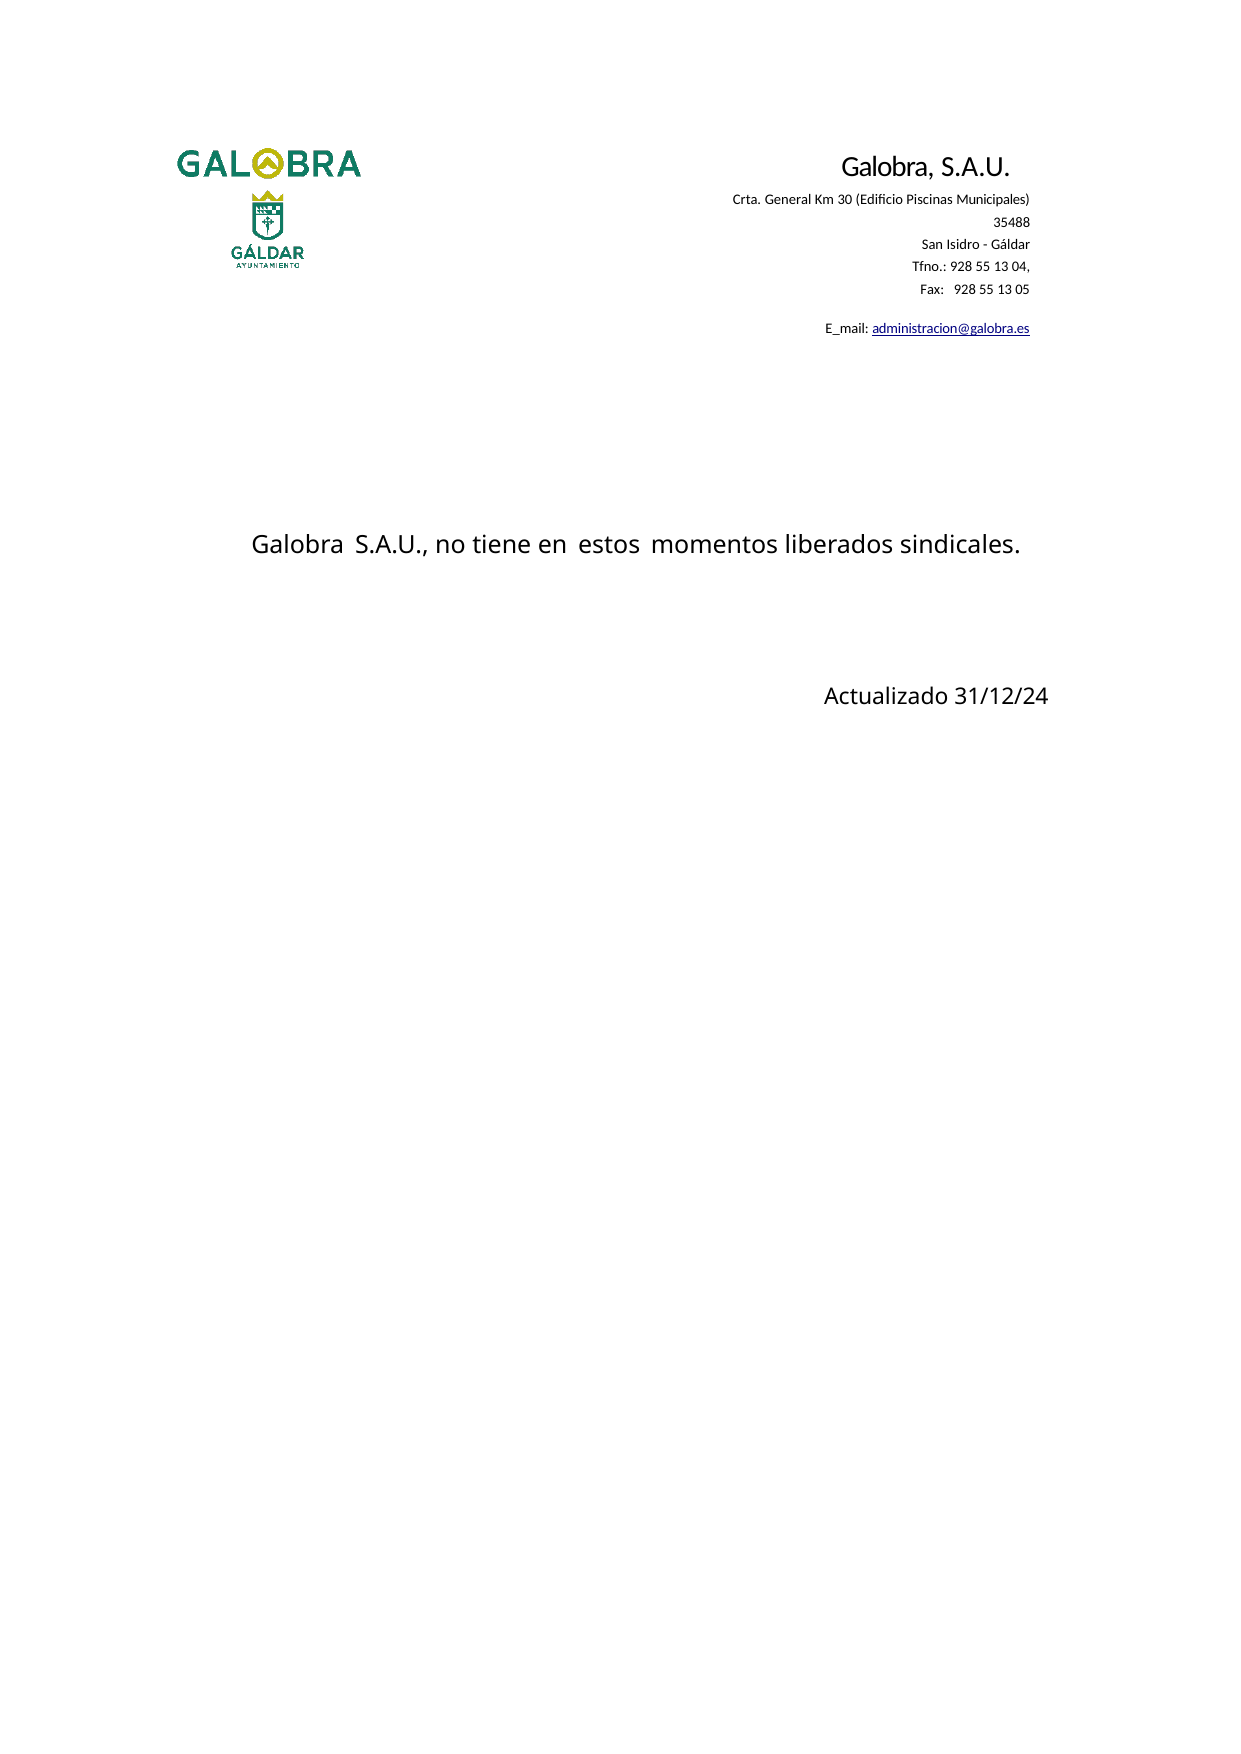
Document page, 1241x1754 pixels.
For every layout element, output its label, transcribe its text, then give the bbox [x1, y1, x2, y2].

text Actualizado 31/12/24 [177, 680, 1048, 711]
text Galobra S.A.U., no tiene en estos momentos liberados sindicales. [177, 526, 1063, 561]
text Crta. General Km 30 (Edificio Piscinas Municipales) [177, 192, 1030, 208]
text E_mail: administracion@galobra.es [177, 319, 1030, 337]
text 35488 San Isidro - Gáldar Tfno.: 928 55 13 04, Fax: 928 55 13 05 [887, 213, 1030, 298]
text Galobra, S.A.U. [841, 148, 1063, 183]
